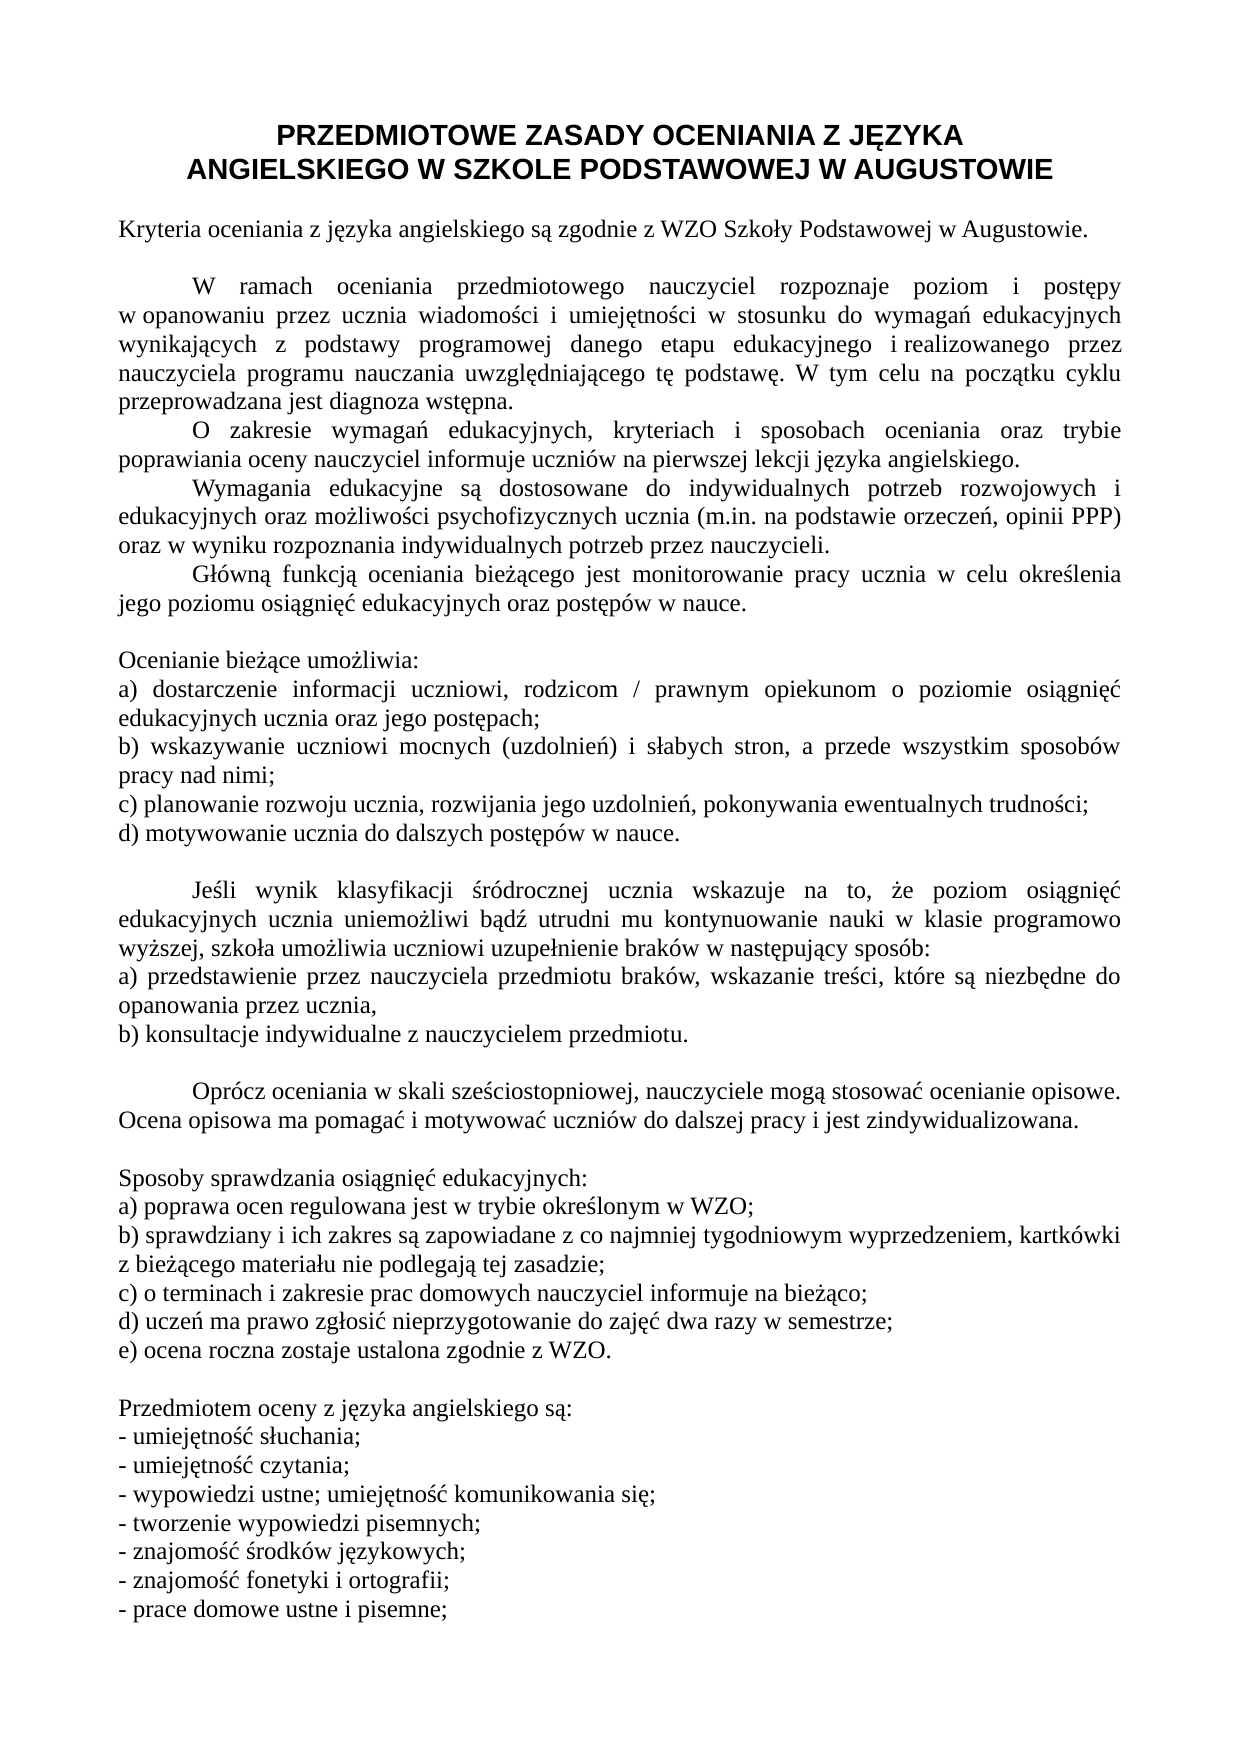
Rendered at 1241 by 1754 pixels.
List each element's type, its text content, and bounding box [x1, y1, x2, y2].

text a) przedstawienie przez nauczyciela przedmiotu braków, wskazanie treści, które są niezbędne do opanowania przez ucznia, [118, 961, 1122, 1019]
text b) wskazywanie uczniowi mocnych (uzdolnień) i słabych stron, a przede wszystkim sposobów pracy nad nimi; [118, 731, 1122, 789]
text - tworzenie wypowiedzi pisemnych; [118, 1508, 1122, 1536]
text c) o terminach i zakresie prac domowych nauczyciel informuje na bieżąco; [118, 1278, 1122, 1306]
text b) sprawdziany i ich zakres są zapowiadane z co najmniej tygodniowym wyprzedzeniem, kartkówki z bieżącego materiału nie podlegają tej zasadzie; [118, 1220, 1122, 1278]
text - prace domowe ustne i pisemne; [118, 1594, 1122, 1623]
text e) ocena roczna zostaje ustalona zgodnie z WZO. [118, 1335, 1122, 1364]
text - wypowiedzi ustne; umiejętność komunikowania się; [118, 1479, 1122, 1508]
text Oprócz oceniania w skali sześciostopniowej, nauczyciele mogą stosować ocenianie opisowe. Ocena opisowa ma pomagać i motywować uczniów do dalszej pracy i jest zindywidualizowana. [118, 1076, 1122, 1134]
text a) poprawa ocen regulowana jest w trybie określonym w WZO; [118, 1191, 1122, 1220]
text Główną funkcją oceniania bieżącego jest monitorowanie pracy ucznia w celu określenia jego poziomu osiągnięć edukacyjnych oraz postępów w nauce. [118, 559, 1122, 616]
text - znajomość środków językowych; [118, 1536, 1122, 1565]
text O zakresie wymagań edukacyjnych, kryteriach i sposobach oceniania oraz trybie poprawiania oceny nauczyciel informuje uczniów na pierwszej lekcji języka angielskiego. [118, 415, 1122, 473]
text - znajomość fonetyki i ortografii; [118, 1565, 1122, 1594]
text d) uczeń ma prawo zgłosić nieprzygotowanie do zajęć dwa razy w semestrze; [118, 1306, 1122, 1335]
text W ramach oceniania przedmiotowego nauczyciel rozpoznaje poziom i postępy w opanowaniu przez ucznia wiadomości i umiejętności w stosunku do wymagań edukacyjnych wynikających z podstawy programowej danego etapu edukacyjnego i realizowanego przez nauczyciela programu nauczania uwzględniającego tę podstawę. W tym celu na początku cyklu przeprowadzana jest diagnoza wstępna. [118, 271, 1122, 415]
text c) planowanie rozwoju ucznia, rozwijania jego uzdolnień, pokonywania ewentualnych trudności; [118, 789, 1122, 818]
text PRZEDMIOTOWE ZASADY OCENIANIA Z JĘZYKA [118, 118, 1122, 152]
text a) dostarczenie informacji uczniowi, rodzicom / prawnym opiekunom o poziomie osiągnięć edukacyjnych ucznia oraz jego postępach; [118, 674, 1122, 731]
text - umiejętność czytania; [118, 1450, 1122, 1479]
text Kryteria oceniania z języka angielskiego są zgodnie z WZO Szkoły Podstawowej w Augustowie. [118, 214, 1122, 243]
text b) konsultacje indywidualne z nauczycielem przedmiotu. [118, 1019, 1122, 1048]
text d) motywowanie ucznia do dalszych postępów w nauce. [118, 818, 1122, 846]
text - umiejętność słuchania; [118, 1421, 1122, 1450]
text Jeśli wynik klasyfikacji śródrocznej ucznia wskazuje na to, że poziom osiągnięć edukacyjnych ucznia uniemożliwi bądź utrudni mu kontynuowanie nauki w klasie programowo wyższej, szkoła umożliwia uczniowi uzupełnienie braków w następujący sposób: [118, 875, 1122, 961]
text Przedmiotem oceny z języka angielskiego są: [118, 1393, 1122, 1421]
text ANGIELSKIEGO W SZKOLE PODSTAWOWEJ W AUGUSTOWIE [118, 152, 1122, 185]
text Sposoby sprawdzania osiągnięć edukacyjnych: [118, 1163, 1122, 1191]
text Ocenianie bieżące umożliwia: [118, 645, 1122, 674]
text Wymagania edukacyjne są dostosowane do indywidualnych potrzeb rozwojowych i edukacyjnych oraz możliwości psychofizycznych ucznia (m.in. na podstawie orzeczeń, opinii PPP) oraz w wyniku rozpoznania indywidualnych potrzeb przez nauczycieli. [118, 473, 1122, 559]
